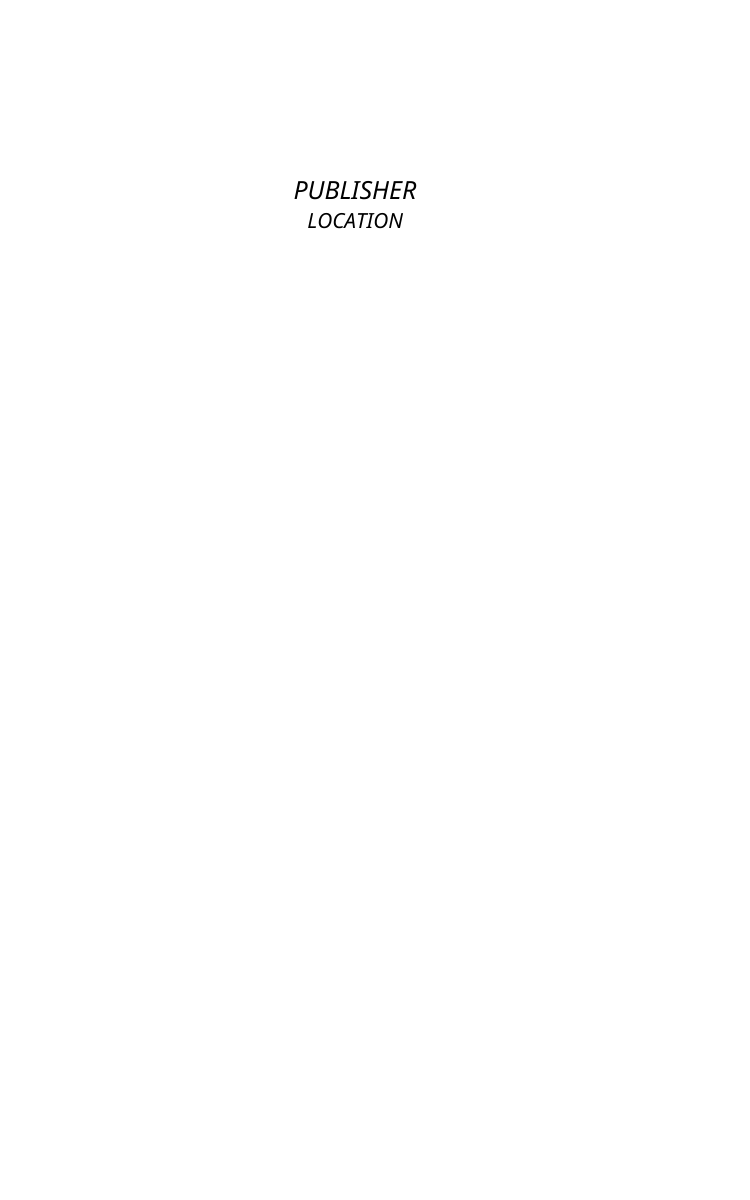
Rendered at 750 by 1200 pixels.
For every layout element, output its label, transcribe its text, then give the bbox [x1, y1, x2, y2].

text LOCATION [75, 206, 637, 235]
text PUBLISHER [75, 172, 637, 206]
